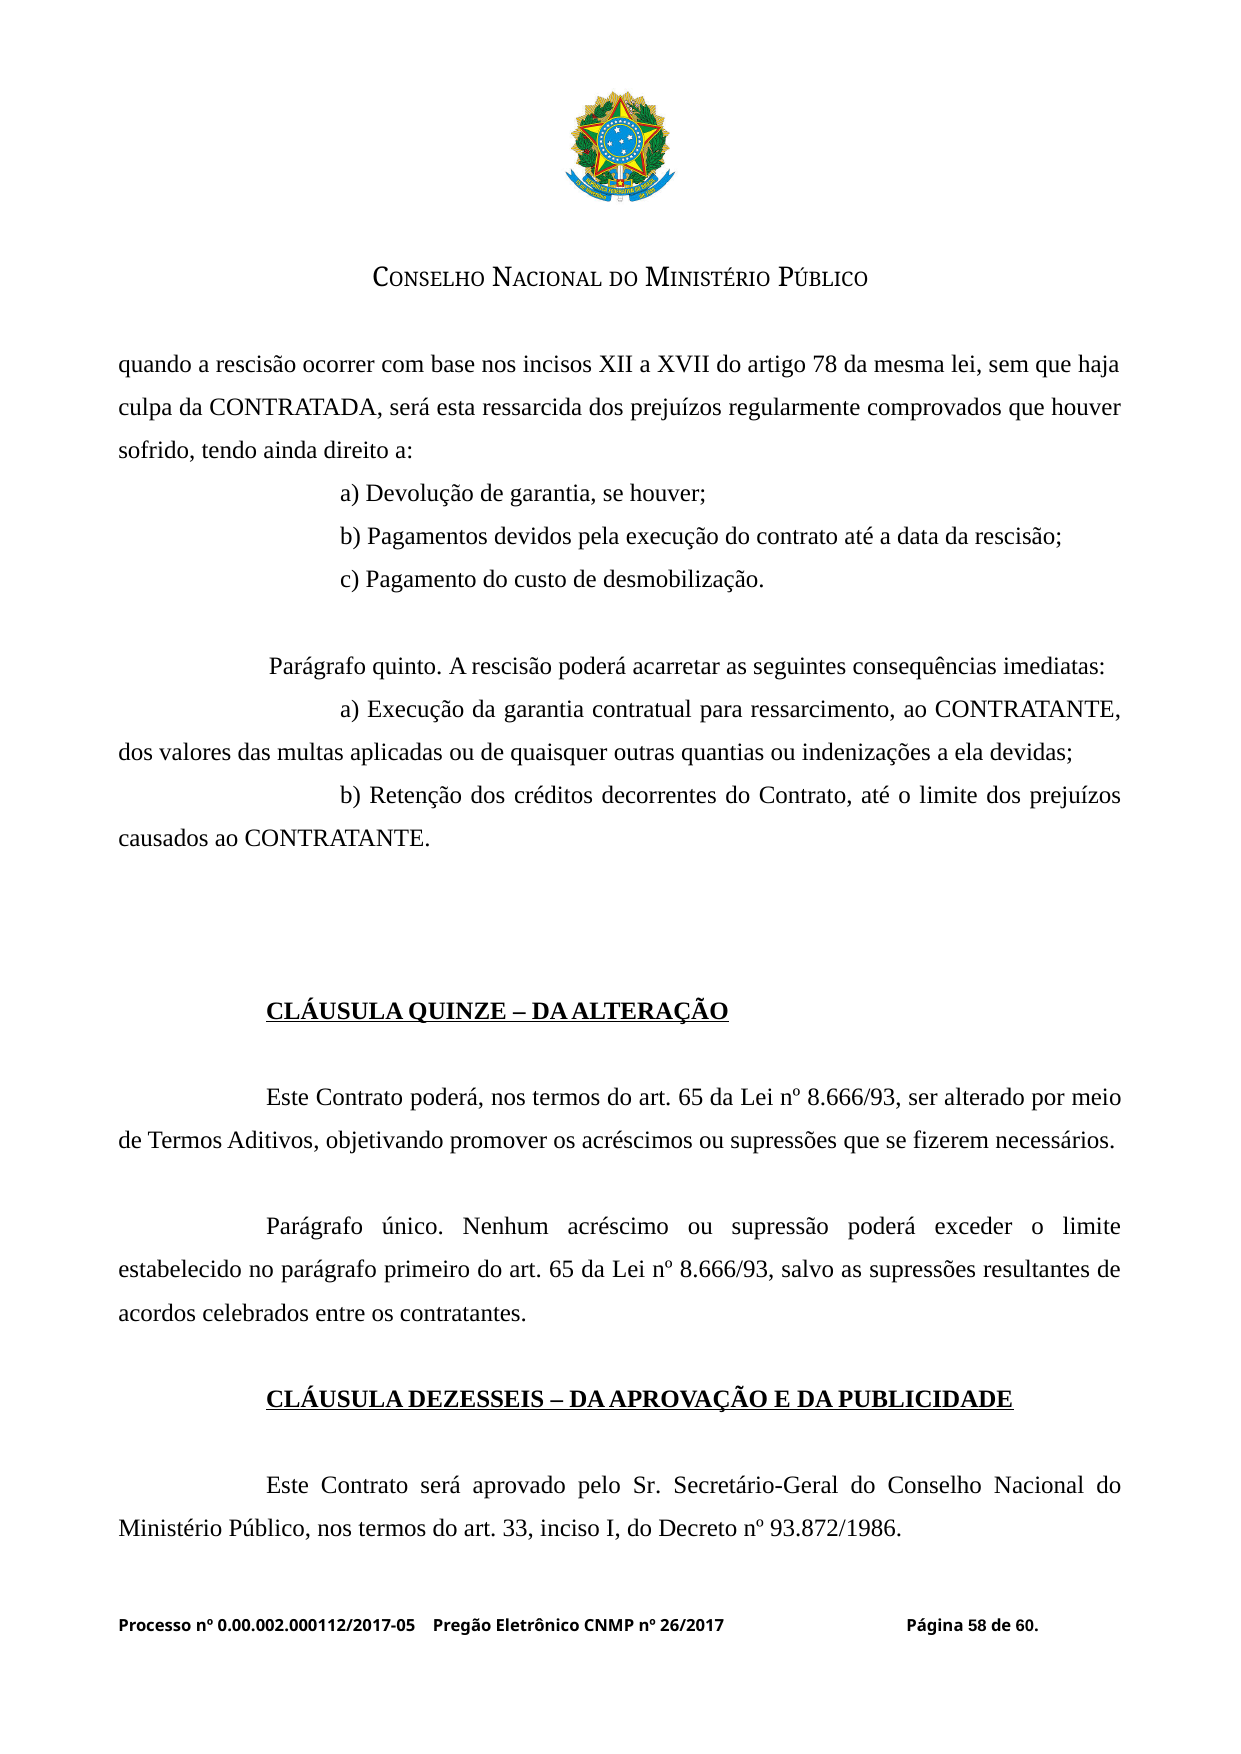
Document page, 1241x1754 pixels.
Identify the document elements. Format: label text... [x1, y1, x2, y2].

text a) Devolução de garantia, se houver; [118, 478, 1122, 507]
text a) Execução da garantia contratual para ressarcimento, ao CONTRATANTE, dos valores das multas aplicadas ou de quaisquer outras quantias ou indenizações a ela devidas; [118, 694, 1122, 766]
text Parágrafo único. Nenhum acréscimo ou supressão poderá exceder o limite estabelecido no parágrafo primeiro do art. 65 da Lei nº 8.666/93, salvo as supressões resultantes de acordos celebrados entre os contratantes. [118, 1211, 1122, 1326]
text b) Pagamentos devidos pela execução do contrato até a data da rescisão; [118, 521, 1122, 550]
text c) Pagamento do custo de desmobilização. [118, 564, 1122, 593]
text Este Contrato será aprovado pelo Sr. Secretário-Geral do Conselho Nacional do Ministério Público, nos termos do art. 33, inciso I, do Decreto nº 93.872/1986. [118, 1470, 1122, 1542]
text CLÁUSULA QUINZE – DA ALTERAÇÃO [118, 996, 1122, 1024]
text b) Retenção dos créditos decorrentes do Contrato, até o limite dos prejuízos causados ao CONTRATANTE. [118, 780, 1122, 852]
text Este Contrato poderá, nos termos do art. 65 da Lei nº 8.666/93, ser alterado por meio de Termos Aditivos, objetivando promover os acréscimos ou supressões que se fizerem necessários. [118, 1082, 1122, 1154]
text CLÁUSULA DEZESSEIS – DA APROVAÇÃO E DA PUBLICIDADE [118, 1384, 1122, 1413]
text Parágrafo quinto. A rescisão poderá acarretar as seguintes consequências imediatas: [118, 651, 1122, 679]
text quando a rescisão ocorrer com base nos incisos XII a XVII do artigo 78 da mesma lei, sem que haja culpa da CONTRATADA, será esta ressarcida dos prejuízos regularmente comprovados que houver sofrido, tendo ainda direito a: [118, 349, 1122, 464]
